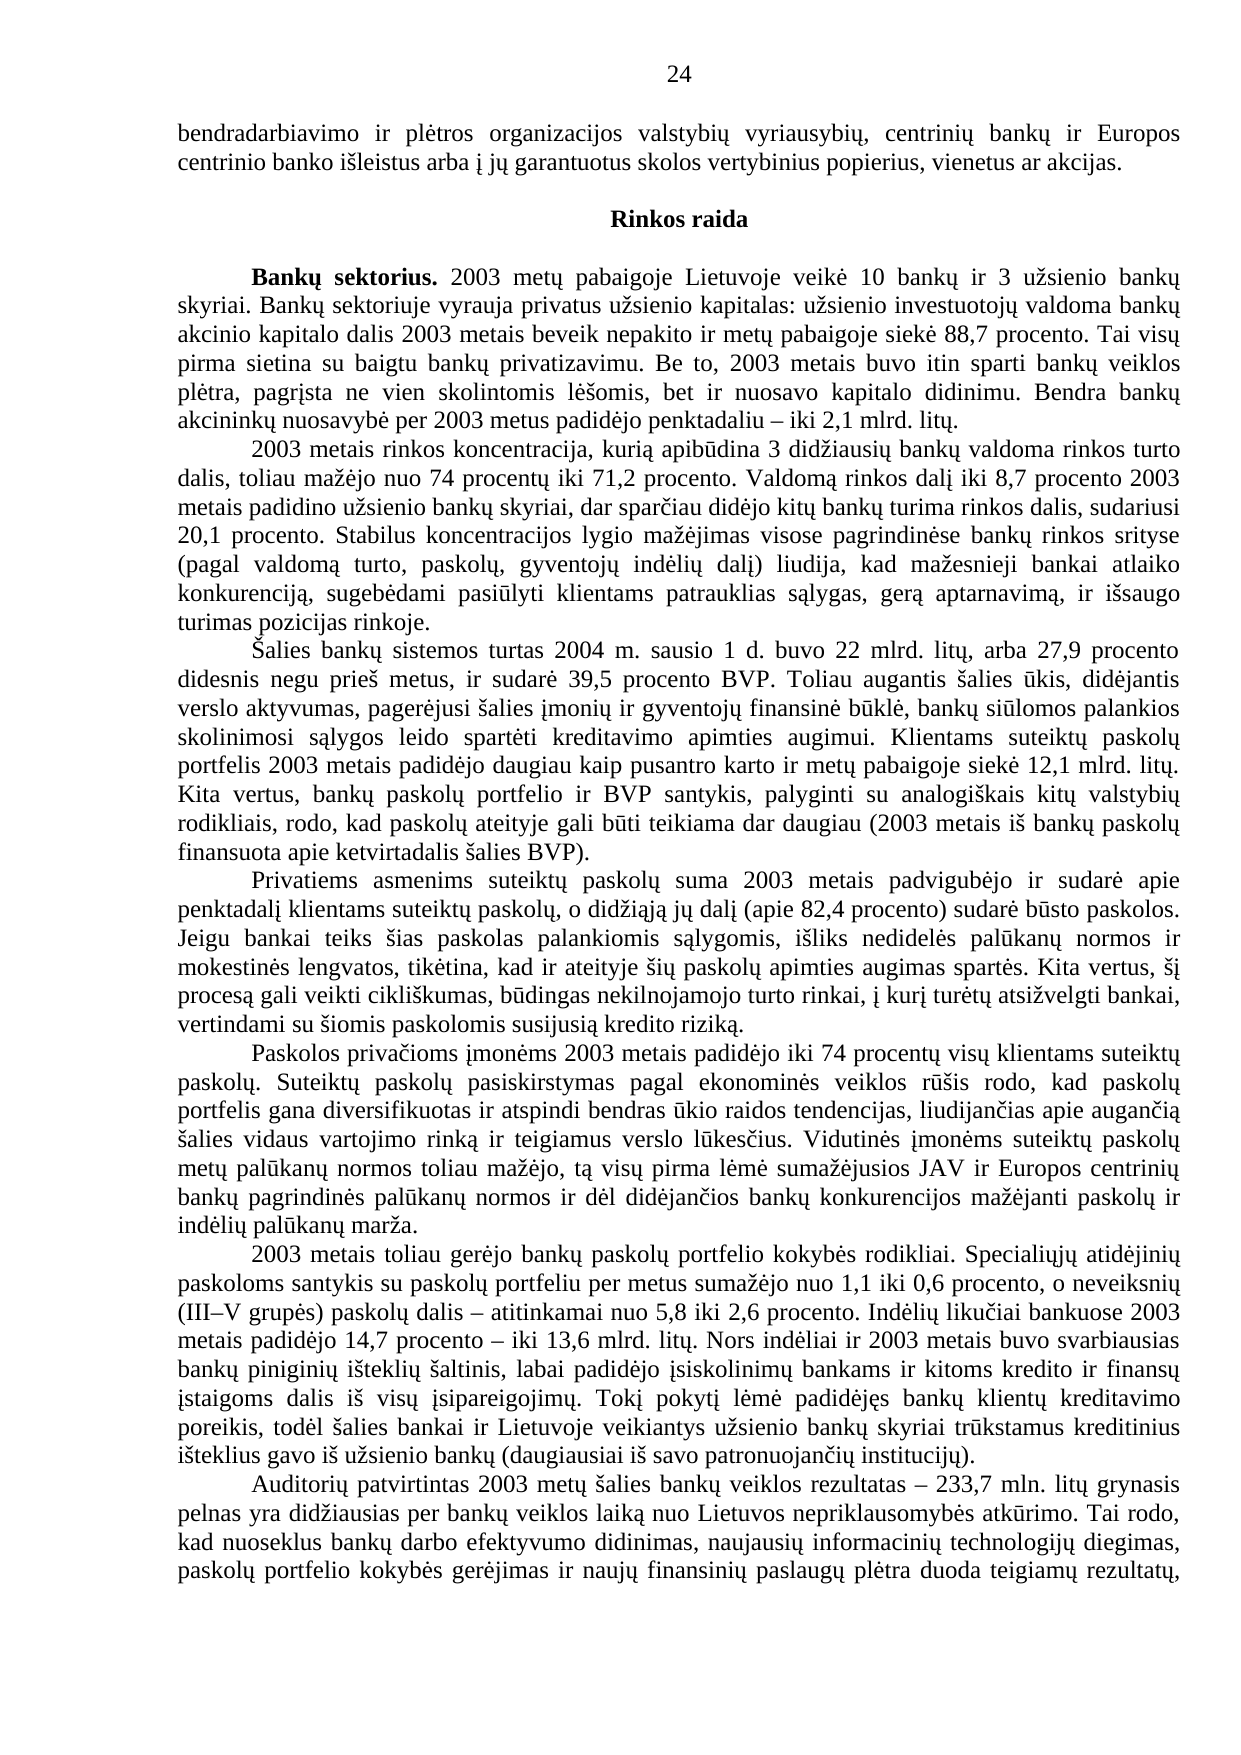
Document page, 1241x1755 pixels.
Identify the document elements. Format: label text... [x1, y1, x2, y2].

text Paskolos privačioms įmonėms 2003 metais padidėjo iki 74 procentų visų klientams suteiktų paskolų. Suteiktų paskolų pasiskirstymas pagal ekonominės veiklos rūšis rodo, kad paskolų portfelis gana diversifikuotas ir atspindi bendras ūkio raidos tendencijas, liudijančias apie augančią šalies vidaus vartojimo rinką ir teigiamus verslo lūkesčius. Vidutinės įmonėms suteiktų paskolų metų palūkanų normos toliau mažėjo, tą visų pirma lėmė sumažėjusios JAV ir Europos centrinių bankų pagrindinės palūkanų normos ir dėl didėjančios bankų konkurencijos mažėjanti paskolų ir indėlių palūkanų marža. [177, 1038, 1181, 1239]
text Privatiems asmenims suteiktų paskolų suma 2003 metais padvigubėjo ir sudarė apie penktadalį klientams suteiktų paskolų, o didžiąją jų dalį (apie 82,4 procento) sudarė būsto paskolos. Jeigu bankai teiks šias paskolas palankiomis sąlygomis, išliks nedidelės palūkanų normos ir mokestinės lengvatos, tikėtina, kad ir ateityje šių paskolų apimties augimas spartės. Kita vertus, šį procesą gali veikti cikliškumas, būdingas nekilnojamojo turto rinkai, į kurį turėtų atsižvelgti bankai, vertindami su šiomis paskolomis susijusią kredito riziką. [177, 866, 1181, 1038]
text Bankų sektorius. 2003 metų pabaigoje Lietuvoje veikė 10 bankų ir 3 užsienio bankų skyriai. Bankų sektoriuje vyrauja privatus užsienio kapitalas: užsienio investuotojų valdoma bankų akcinio kapitalo dalis 2003 metais beveik nepakito ir metų pabaigoje siekė 88,7 procento. Tai visų pirma sietina su baigtu bankų privatizavimu. Be to, 2003 metais buvo itin sparti bankų veiklos plėtra, pagrįsta ne vien skolintomis lėšomis, bet ir nuosavo kapitalo didinimu. Bendra bankų akcininkų nuosavybė per 2003 metus padidėjo penktadaliu – iki 2,1 mlrd. litų. [177, 262, 1181, 434]
text Rinkos raida [177, 204, 1181, 233]
text 2003 metais toliau gerėjo bankų paskolų portfelio kokybės rodikliai. Specialiųjų atidėjinių paskoloms santykis su paskolų portfeliu per metus sumažėjo nuo 1,1 iki 0,6 procento, o neveiksnių (III–V grupės) paskolų dalis – atitinkamai nuo 5,8 iki 2,6 procento. Indėlių likučiai bankuose 2003 metais padidėjo 14,7 procento – iki 13,6 mlrd. litų. Nors indėliai ir 2003 metais buvo svarbiausias bankų piniginių išteklių šaltinis, labai padidėjo įsiskolinimų bankams ir kitoms kredito ir finansų įstaigoms dalis iš visų įsipareigojimų. Tokį pokytį lėmė padidėjęs bankų klientų kreditavimo poreikis, todėl šalies bankai ir Lietuvoje veikiantys užsienio bankų skyriai trūkstamus kreditinius išteklius gavo iš užsienio bankų (daugiausiai iš savo patronuojančių institucijų). [177, 1239, 1181, 1469]
text 2003 metais rinkos koncentracija, kurią apibūdina 3 didžiausių bankų valdoma rinkos turto dalis, toliau mažėjo nuo 74 procentų iki 71,2 procento. Valdomą rinkos dalį iki 8,7 procento 2003 metais padidino užsienio bankų skyriai, dar sparčiau didėjo kitų bankų turima rinkos dalis, sudariusi 20,1 procento. Stabilus koncentracijos lygio mažėjimas visose pagrindinėse bankų rinkos srityse (pagal valdomą turto, paskolų, gyventojų indėlių dalį) liudija, kad mažesnieji bankai atlaiko konkurenciją, sugebėdami pasiūlyti klientams patrauklias sąlygas, gerą aptarnavimą, ir išsaugo turimas pozicijas rinkoje. [177, 434, 1181, 636]
text Auditorių patvirtintas 2003 metų šalies bankų veiklos rezultatas – 233,7 mln. litų grynasis pelnas yra didžiausias per bankų veiklos laiką nuo Lietuvos nepriklausomybės atkūrimo. Tai rodo, kad nuoseklus bankų darbo efektyvumo didinimas, naujausių informacinių technologijų diegimas, paskolų portfelio kokybės gerėjimas ir naujų finansinių paslaugų plėtra duoda teigiamų rezultatų, [177, 1469, 1181, 1584]
text Šalies bankų sistemos turtas 2004 m. sausio 1 d. buvo 22 mlrd. litų, arba 27,9 procento didesnis negu prieš metus, ir sudarė 39,5 procento BVP. Toliau augantis šalies ūkis, didėjantis verslo aktyvumas, pagerėjusi šalies įmonių ir gyventojų finansinė būklė, bankų siūlomos palankios skolinimosi sąlygos leido spartėti kreditavimo apimties augimui. Klientams suteiktų paskolų portfelis 2003 metais padidėjo daugiau kaip pusantro karto ir metų pabaigoje siekė 12,1 mlrd. litų. Kita vertus, bankų paskolų portfelio ir BVP santykis, palyginti su analogiškais kitų valstybių rodikliais, rodo, kad paskolų ateityje gali būti teikiama dar daugiau (2003 metais iš bankų paskolų finansuota apie ketvirtadalis šalies BVP). [177, 636, 1181, 866]
text bendradarbiavimo ir plėtros organizacijos valstybių vyriausybių, centrinių bankų ir Europos centrinio banko išleistus arba į jų garantuotus skolos vertybinius popierius, vienetus ar akcijas. [177, 118, 1181, 176]
